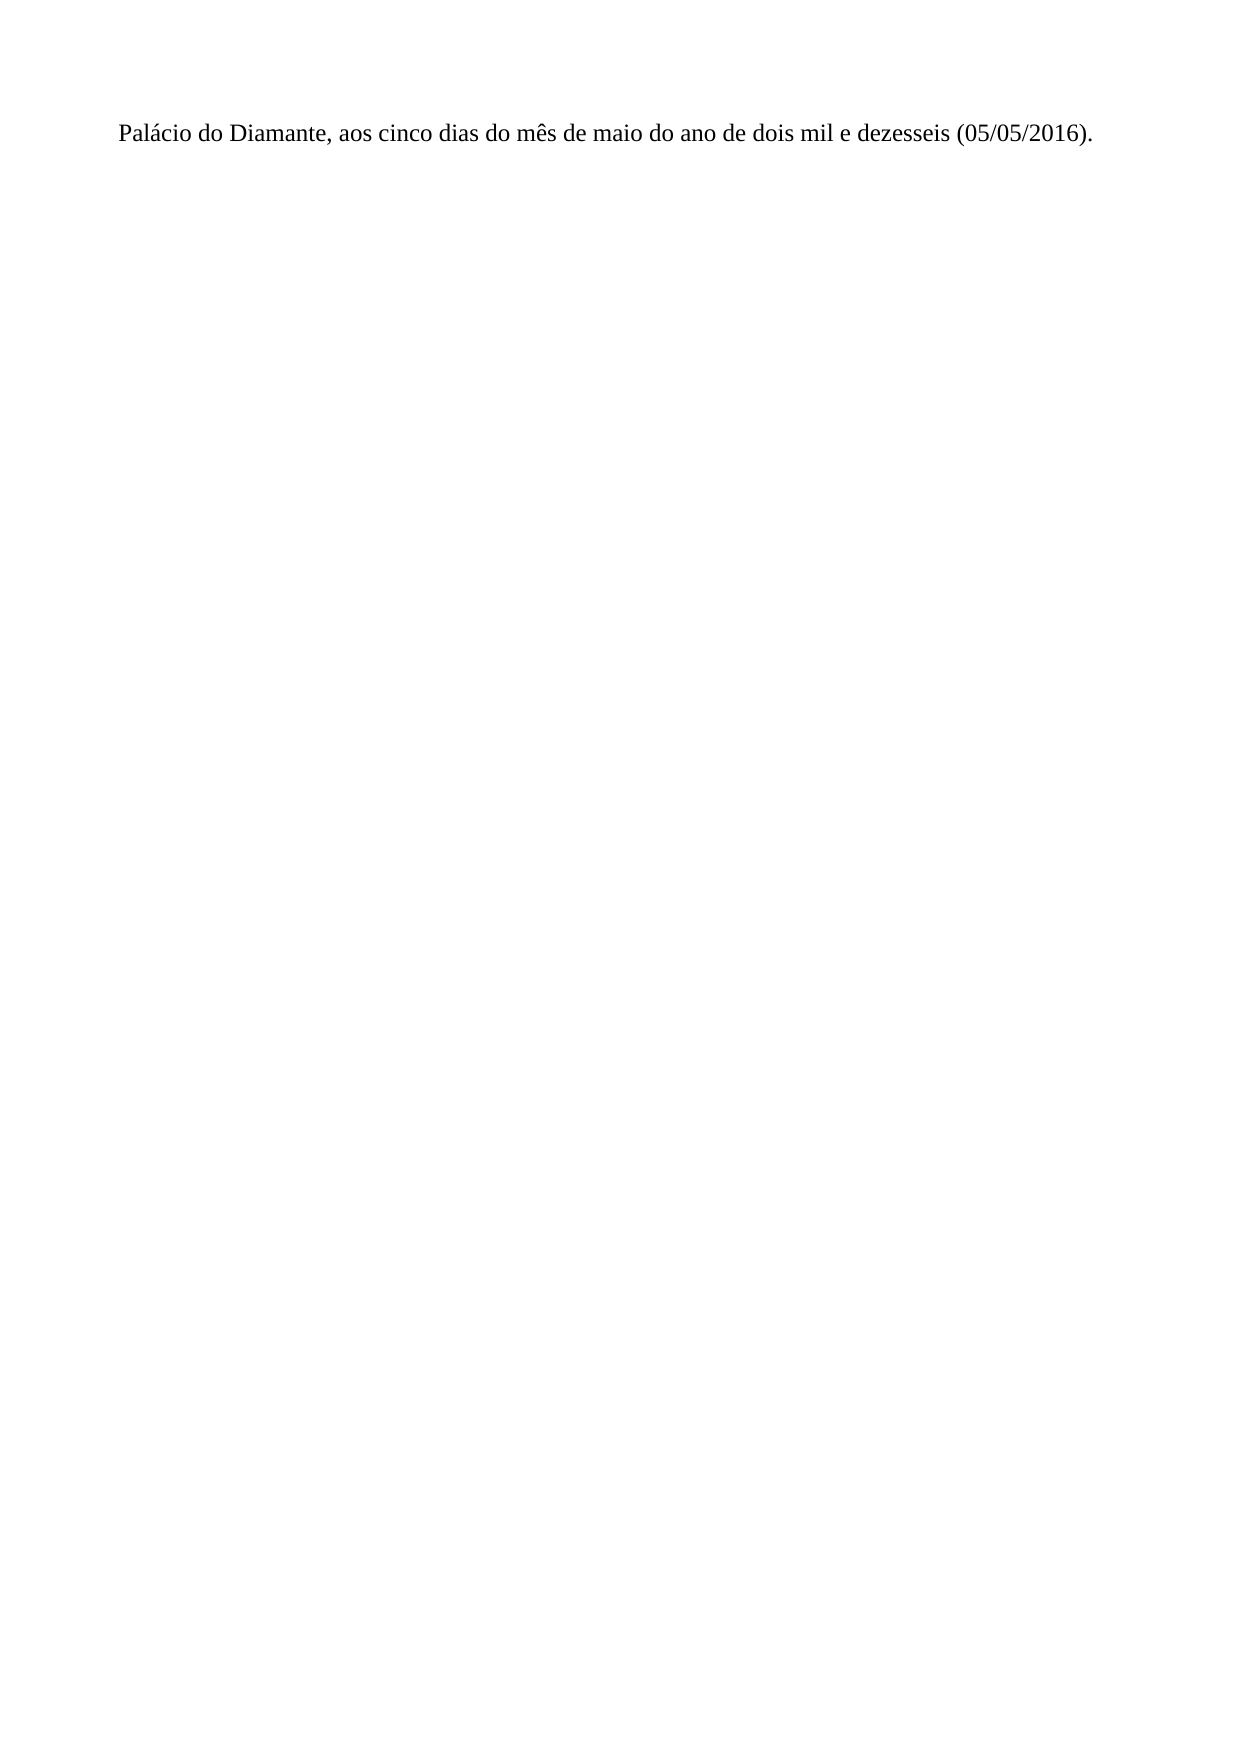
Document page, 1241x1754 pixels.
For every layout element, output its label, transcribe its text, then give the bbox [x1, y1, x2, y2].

text Palácio do Diamante, aos cinco dias do mês de maio do ano de dois mil e dezesseis (05/05/2016). [118, 118, 1122, 147]
